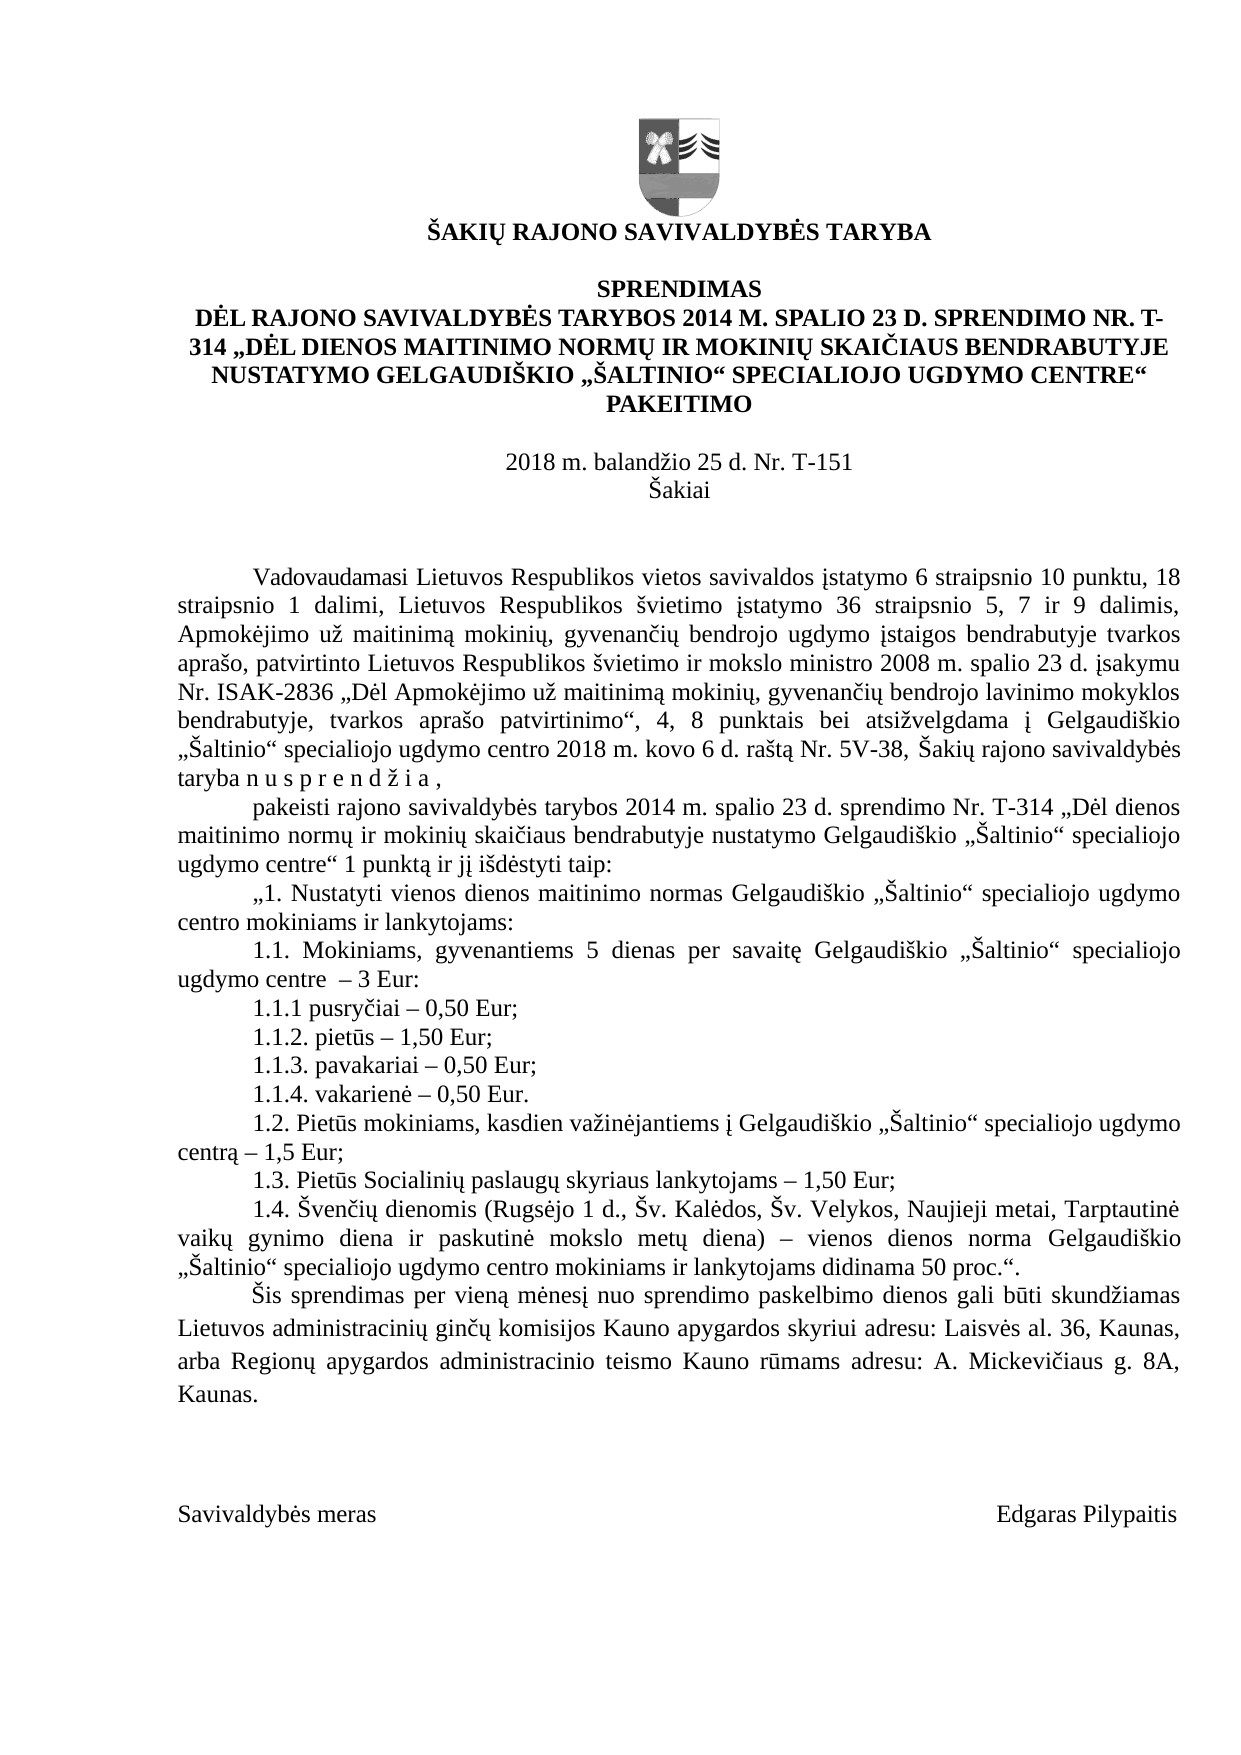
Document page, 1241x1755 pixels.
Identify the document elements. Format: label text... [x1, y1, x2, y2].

text 1.3. Pietūs Socialinių paslaugų skyriaus lankytojams – 1,50 Eur; [177, 1165, 1181, 1194]
text SPRENDIMAS [177, 274, 1181, 303]
text Šakiai [177, 475, 1181, 504]
text ŠAKIŲ RAJONO SAVIVALDYBĖS TARYBA [177, 217, 1181, 245]
text 1.1.4. vakarienė – 0,50 Eur. [177, 1079, 1181, 1108]
text 1.1.2. pietūs – 1,50 Eur; [177, 1022, 1181, 1050]
text 1.1. Mokiniams, gyvenantiems 5 dienas per savaitę Gelgaudiškio „Šaltinio“ specialiojo ugdymo centre – 3 Eur: [177, 935, 1181, 993]
text Savivaldybės meras Edgaras Pilypaitis [177, 1499, 1181, 1527]
text 1.2. Pietūs mokiniams, kasdien važinėjantiems į Gelgaudiškio „Šaltinio“ specialiojo ugdymo centrą – 1,5 Eur; [177, 1108, 1181, 1165]
text DĖL RAJONO SAVIVALDYBĖS TARYBOS 2014 M. SPALIO 23 D. SPRENDIMO NR. T-314 „DĖL DIENOS MAITINIMO NORMŲ IR MOKINIŲ SKAIČIAUS BENDRABUTYJE NUSTATYMO GELGAUDIŠKIO „ŠALTINIO“ SPECIALIOJO UGDYMO CENTRE“ PAKEITIMO [177, 303, 1181, 418]
text pakeisti rajono savivaldybės tarybos 2014 m. spalio 23 d. sprendimo Nr. T-314 „Dėl dienos maitinimo normų ir mokinių skaičiaus bendrabutyje nustatymo Gelgaudiškio „Šaltinio“ specialiojo ugdymo centre“ 1 punktą ir jį išdėstyti taip: [177, 792, 1181, 878]
text 2018 m. balandžio 25 d. Nr. T-151 [177, 447, 1181, 475]
text „1. Nustatyti vienos dienos maitinimo normas Gelgaudiškio „Šaltinio“ specialiojo ugdymo centro mokiniams ir lankytojams: [177, 878, 1181, 935]
text 1.1.3. pavakariai – 0,50 Eur; [177, 1050, 1181, 1079]
text Šis sprendimas per vieną mėnesį nuo sprendimo paskelbimo dienos gali būti skundžiamas Lietuvos administracinių ginčų komisijos Kauno apygardos skyriui adresu: Laisvės al. 36, Kaunas, arba Regionų apygardos administracinio teismo Kauno rūmams adresu: A. Mickevičiaus g. 8A, Kaunas. [177, 1280, 1181, 1408]
text 1.1.1 pusryčiai – 0,50 Eur; [177, 993, 1181, 1022]
text 1.4. Švenčių dienomis (Rugsėjo 1 d., Šv. Kalėdos, Šv. Velykos, Naujieji metai, Tarptautinė vaikų gynimo diena ir paskutinė mokslo metų diena) – vienos dienos norma Gelgaudiškio „Šaltinio“ specialiojo ugdymo centro mokiniams ir lankytojams didinama 50 proc.“. [177, 1194, 1181, 1280]
text Vadovaudamasi Lietuvos Respublikos vietos savivaldos įstatymo 6 straipsnio 10 punktu, 18 straipsnio 1 dalimi, Lietuvos Respublikos švietimo įstatymo 36 straipsnio 5, 7 ir 9 dalimis, Apmokėjimo už maitinimą mokinių, gyvenančių bendrojo ugdymo įstaigos bendrabutyje tvarkos aprašo, patvirtinto Lietuvos Respublikos švietimo ir mokslo ministro 2008 m. spalio 23 d. įsakymu Nr. ISAK-2836 „Dėl Apmokėjimo už maitinimą mokinių, gyvenančių bendrojo lavinimo mokyklos bendrabutyje, tvarkos aprašo patvirtinimo“, 4, 8 punktais bei atsižvelgdama į Gelgaudiškio „Šaltinio“ specialiojo ugdymo centro 2018 m. kovo 6 d. raštą Nr. 5V-38, Šakių rajono savivaldybės taryba nusprendžia, [177, 562, 1181, 792]
